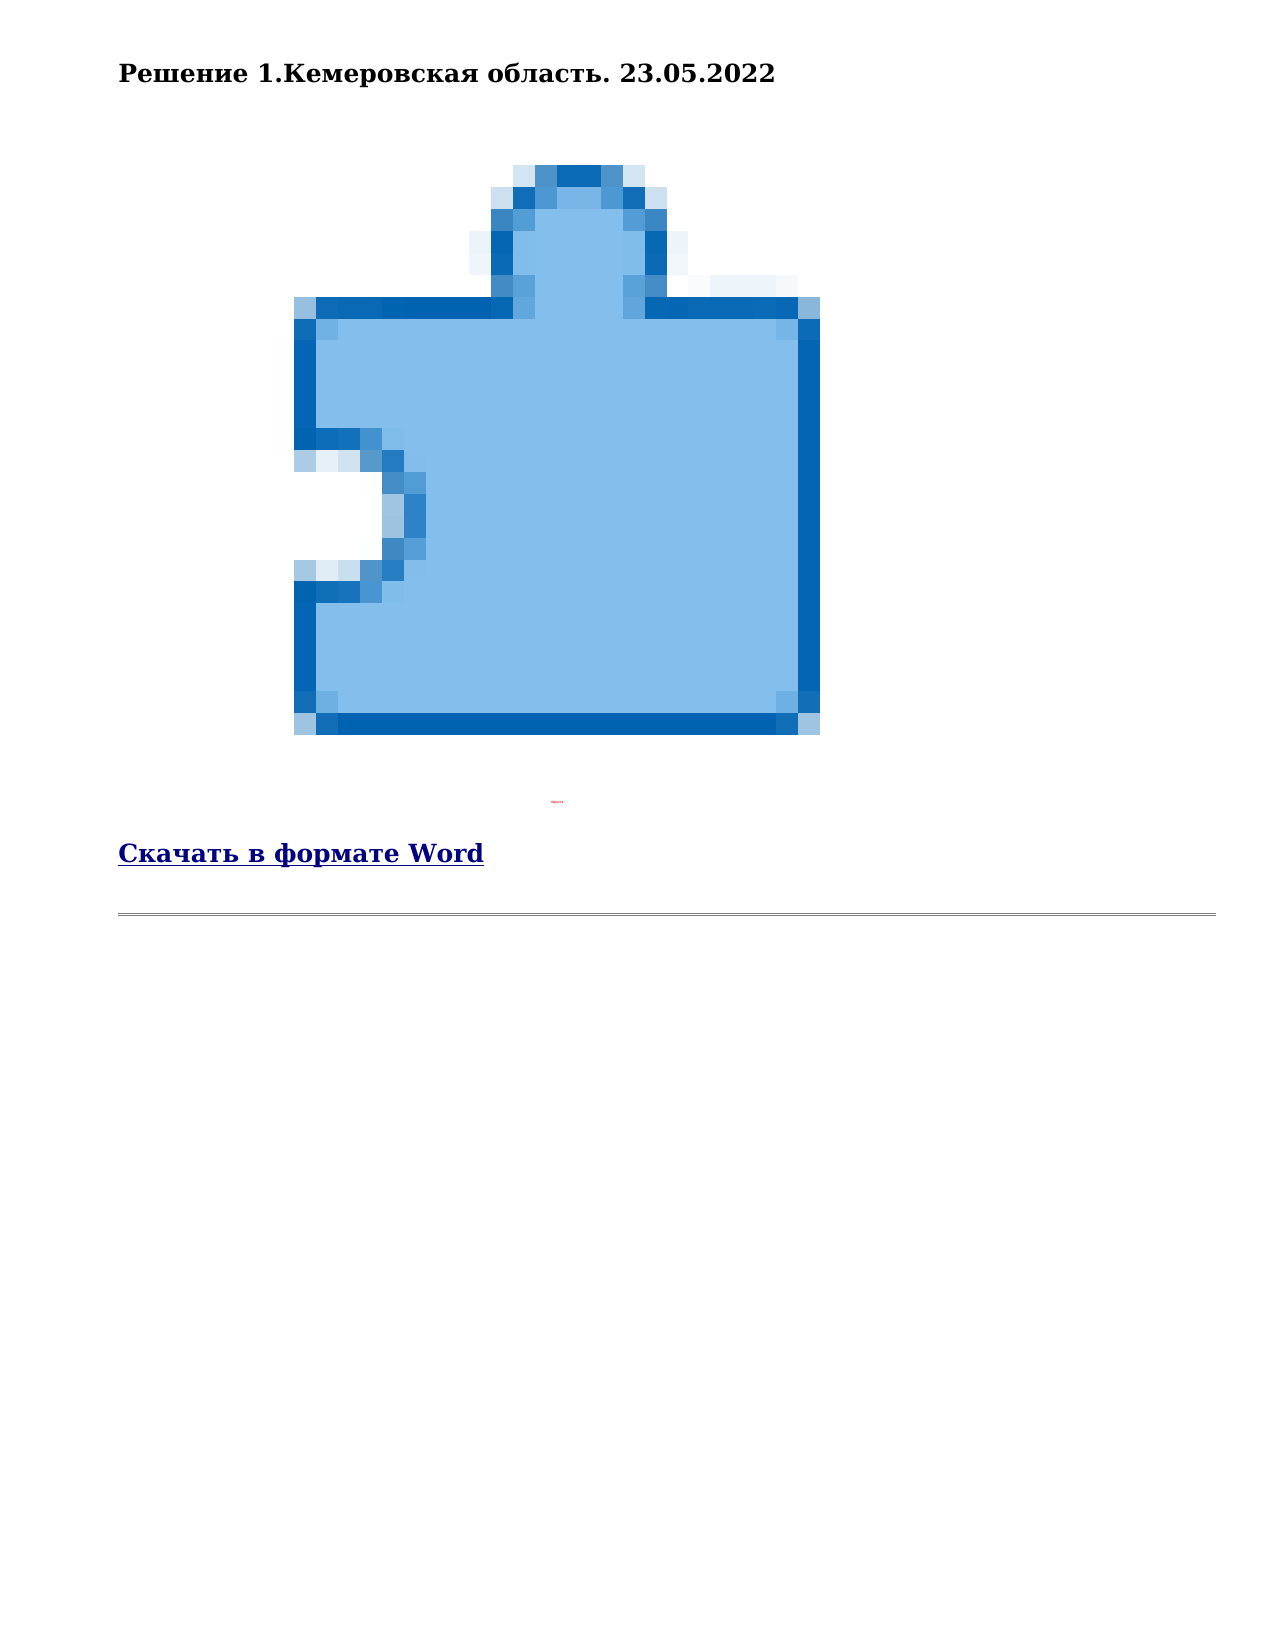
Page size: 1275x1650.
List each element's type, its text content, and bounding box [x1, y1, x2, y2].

text Скачать в формате Word [118, 839, 1216, 869]
subtitle Решение 1.Кемеровская область. 23.05.2022 [118, 59, 1216, 88]
